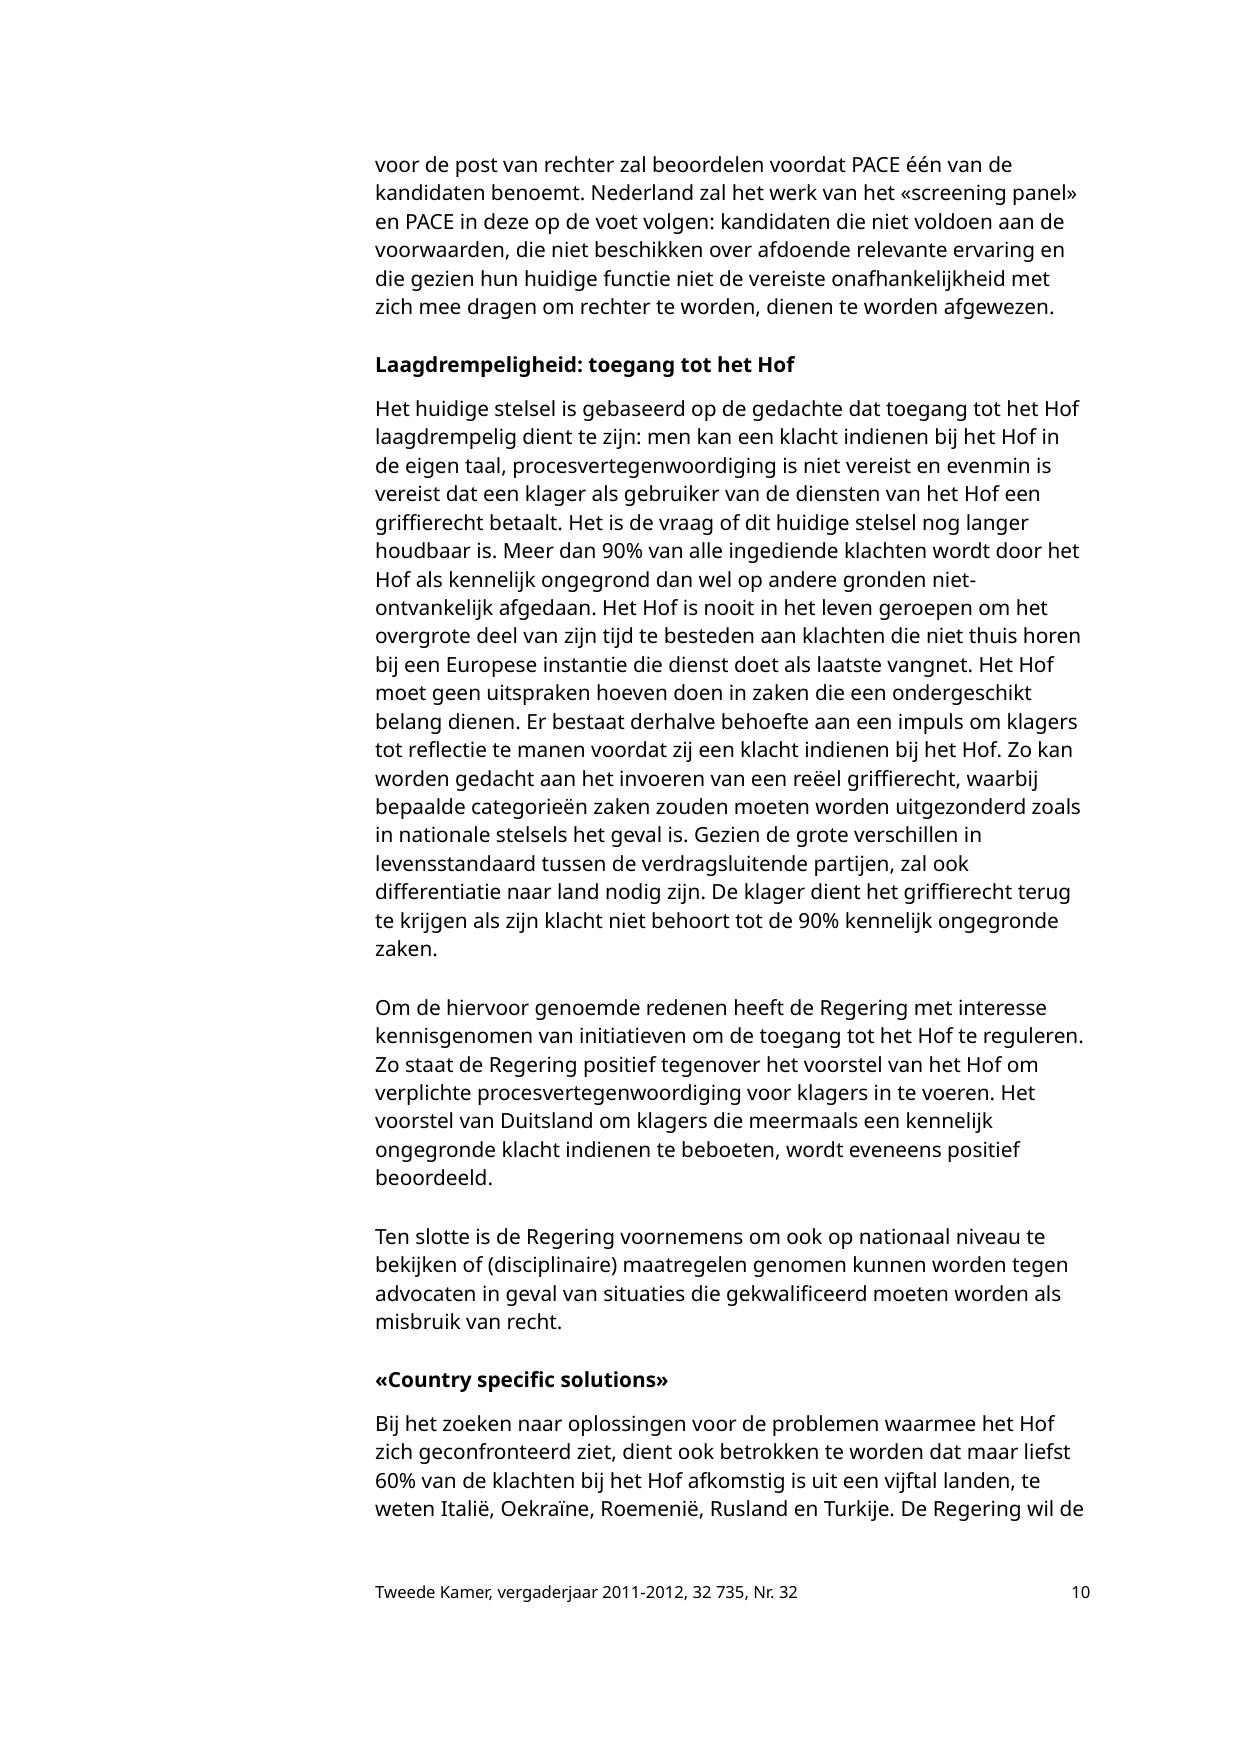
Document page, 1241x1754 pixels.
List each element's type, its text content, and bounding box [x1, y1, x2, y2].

text Om de hiervoor genoemde redenen heeft de Regering met interesse kennisgenomen van initiatieven om de toegang tot het Hof te reguleren. Zo staat de Regering positief tegenover het voorstel van het Hof om verplichte procesvertegenwoordiging voor klagers in te voeren. Het voorstel van Duitsland om klagers die meermaals een kennelijk ongegronde klacht indienen te beboeten, wordt eveneens positief beoordeeld. [375, 993, 1090, 1192]
text Ten slotte is de Regering voornemens om ook op nationaal niveau te bekijken of (disciplinaire) maatregelen genomen kunnen worden tegen advocaten in geval van situaties die gekwalificeerd moeten worden als misbruik van recht. [375, 1222, 1090, 1336]
text Laagdrempeligheid: toegang tot het Hof [375, 351, 1090, 379]
text voor de post van rechter zal beoordelen voordat PACE één van de kandidaten benoemt. Nederland zal het werk van het «screening panel» en PACE in deze op de voet volgen: kandidaten die niet voldoen aan de voorwaarden, die niet beschikken over afdoende relevante ervaring en die gezien hun huidige functie niet de vereiste onafhankelijkheid met zich mee dragen om rechter te worden, dienen te worden afgewezen. [375, 150, 1090, 321]
text Het huidige stelsel is gebaseerd op de gedachte dat toegang tot het Hof laagdrempelig dient te zijn: men kan een klacht indienen bij het Hof in de eigen taal, procesvertegenwoordiging is niet vereist en evenmin is vereist dat een klager als gebruiker van de diensten van het Hof een griffierecht betaalt. Het is de vraag of dit huidige stelsel nog langer houdbaar is. Meer dan 90% van alle ingediende klachten wordt door het Hof als kennelijk ongegrond dan wel op andere gronden niet-ontvankelijk afgedaan. Het Hof is nooit in het leven geroepen om het overgrote deel van zijn tijd te besteden aan klachten die niet thuis horen bij een Europese instantie die dienst doet als laatste vangnet. Het Hof moet geen uitspraken hoeven doen in zaken die een ondergeschikt belang dienen. Er bestaat derhalve behoefte aan een impuls om klagers tot reflectie te manen voordat zij een klacht indienen bij het Hof. Zo kan worden gedacht aan het invoeren van een reëel griffierecht, waarbij bepaalde categorieën zaken zouden moeten worden uitgezonderd zoals in nationale stelsels het geval is. Gezien de grote verschillen in levensstandaard tussen de verdragsluitende partijen, zal ook differentiatie naar land nodig zijn. De klager dient het griffierecht terug te krijgen als zijn klacht niet behoort tot de 90% kennelijk ongegronde zaken. [375, 394, 1090, 963]
text «Country specific solutions» [375, 1366, 1090, 1394]
text Bij het zoeken naar oplossingen voor de problemen waarmee het Hof zich geconfronteerd ziet, dient ook betrokken te worden dat maar liefst 60% van de klachten bij het Hof afkomstig is uit een vijftal landen, te weten Italië, Oekraïne, Roemenië, Rusland en Turkije. De Regering wil de [375, 1409, 1090, 1523]
